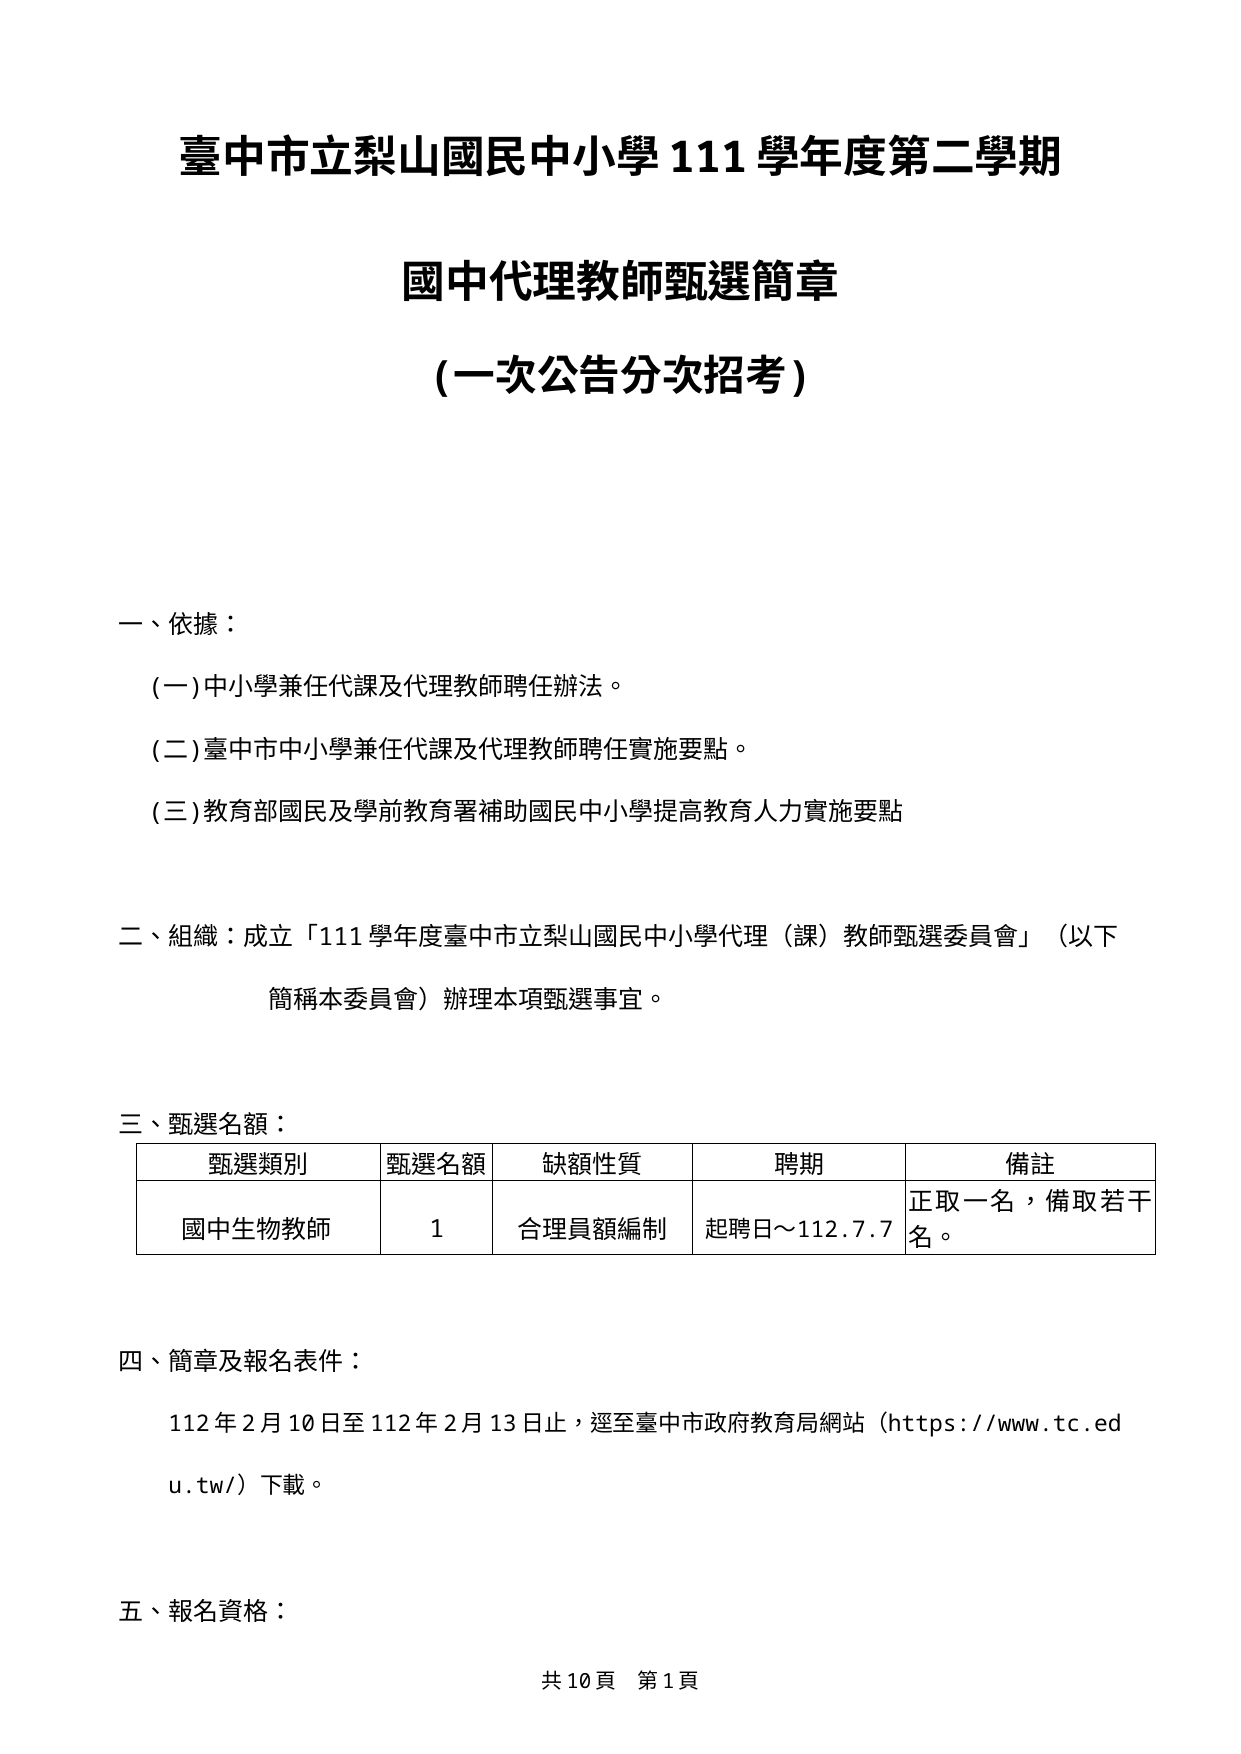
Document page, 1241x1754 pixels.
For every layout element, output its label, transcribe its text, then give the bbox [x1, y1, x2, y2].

text 二、組織：成立「111學年度臺中市立梨山國民中小學代理（課）教師甄選委員會」（以下 [118, 893, 1122, 956]
table_cell 正取一名，備取若干名。 [906, 1181, 1155, 1254]
text (二)臺中市中小學兼任代課及代理教師聘任實施要點。 [118, 706, 1122, 768]
text 臺中市立梨山國民中小學111學年度第二學期 國中代理教師甄選簡章 [118, 81, 1122, 331]
text (一次公告分次招考) [118, 331, 1122, 393]
table_cell 合理員額編制 [493, 1181, 692, 1254]
text 四、簡章及報名表件： 112年2月10日至112年2月13日止，逕至臺中市政府教育局網站（https://www.tc.edu.tw/）下載。 [118, 1317, 1122, 1505]
table_cell 起聘日～112.7.7 [693, 1181, 905, 1254]
text (三)教育部國民及學前教育署補助國民中小學提高教育人力實施要點 [118, 768, 1122, 831]
table_header 聘期 [693, 1144, 905, 1180]
text 三、甄選名額： [118, 1081, 1122, 1143]
table_cell 國中生物教師 [137, 1181, 380, 1254]
text 五、報名資格： [118, 1567, 1122, 1630]
text 簡稱本委員會）辦理本項甄選事宜。 [118, 956, 1122, 1018]
text (一)中小學兼任代課及代理教師聘任辦法。 [118, 643, 1122, 706]
table_header 甄選類別 [137, 1144, 380, 1180]
table_header 缺額性質 [493, 1144, 692, 1180]
table_header 甄選名額 [381, 1144, 492, 1180]
table_cell 1 [381, 1181, 492, 1254]
table_header 備註 [906, 1144, 1155, 1180]
text 一、依據： [118, 581, 1122, 643]
